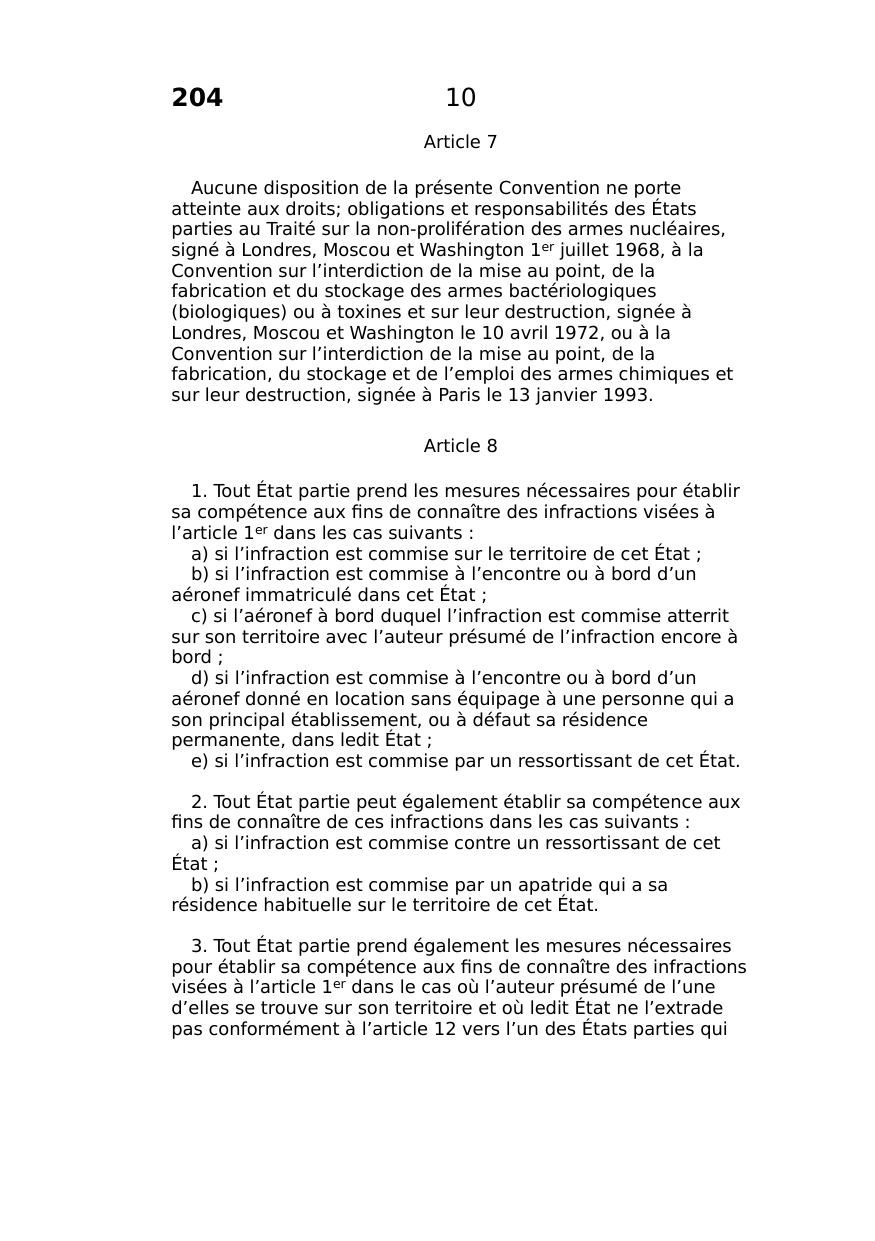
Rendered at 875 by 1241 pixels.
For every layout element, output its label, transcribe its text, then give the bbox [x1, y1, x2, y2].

text c) si l’aéronef à bord duquel l’infraction est commise atterrit sur son territoire avec l’auteur présumé de l’infraction encore à bord ; [171, 606, 756, 668]
text 2. Tout État partie peut également établir sa compétence aux fins de connaître de ces infractions dans les cas suivants : [171, 792, 756, 833]
text a) si l’infraction est commise sur le territoire de cet État ; [171, 543, 756, 564]
text d) si l’infraction est commise à l’encontre ou à bord d’un aéronef donné en location sans équipage à une personne qui a son principal établissement, ou à défaut sa résidence permanente, dans ledit État ; [171, 668, 756, 751]
text Aucune disposition de la présente Convention ne porte atteinte aux droits; obligations et responsabilités des États parties au Traité sur la non-prolifération des armes nucléaires, signé à Londres, Moscou et Washington 1er juillet 1968, à la Convention sur l’interdiction de la mise au point, de la fabrication et du stockage des armes bactériologiques (biologiques) ou à toxines et sur leur destruction, signée à Londres, Moscou et Washington le 10 avril 1972, ou à la Convention sur l’interdiction de la mise au point, de la fabrication, du stockage et de l’emploi des armes chimiques et sur leur destruction, signée à Paris le 13 janvier 1993. [171, 178, 756, 406]
text e) si l’infraction est commise par un ressortissant de cet État. [171, 751, 756, 772]
subtitle Article 8 [171, 436, 756, 456]
text 3. Tout État partie prend également les mesures nécessaires pour établir sa compétence aux fins de connaître des infractions visées à l’article 1er dans le cas où l’auteur présumé de l’une d’elles se trouve sur son territoire et où ledit État ne l’extrade pas conformément à l’article 12 vers l’un des États parties qui [171, 936, 756, 1039]
text b) si l’infraction est commise à l’encontre ou à bord d’un aéronef immatriculé dans cet État ; [171, 564, 756, 606]
text 1. Tout État partie prend les mesures nécessaires pour établir sa compétence aux fins de connaître des infractions visées à l’article 1er dans les cas suivants : [171, 481, 756, 543]
text a) si l’infraction est commise contre un ressortissant de cet État ; [171, 833, 756, 874]
subtitle Article 7 [171, 132, 756, 153]
text b) si l’infraction est commise par un apatride qui a sa résidence habituelle sur le territoire de cet État. [171, 874, 756, 916]
